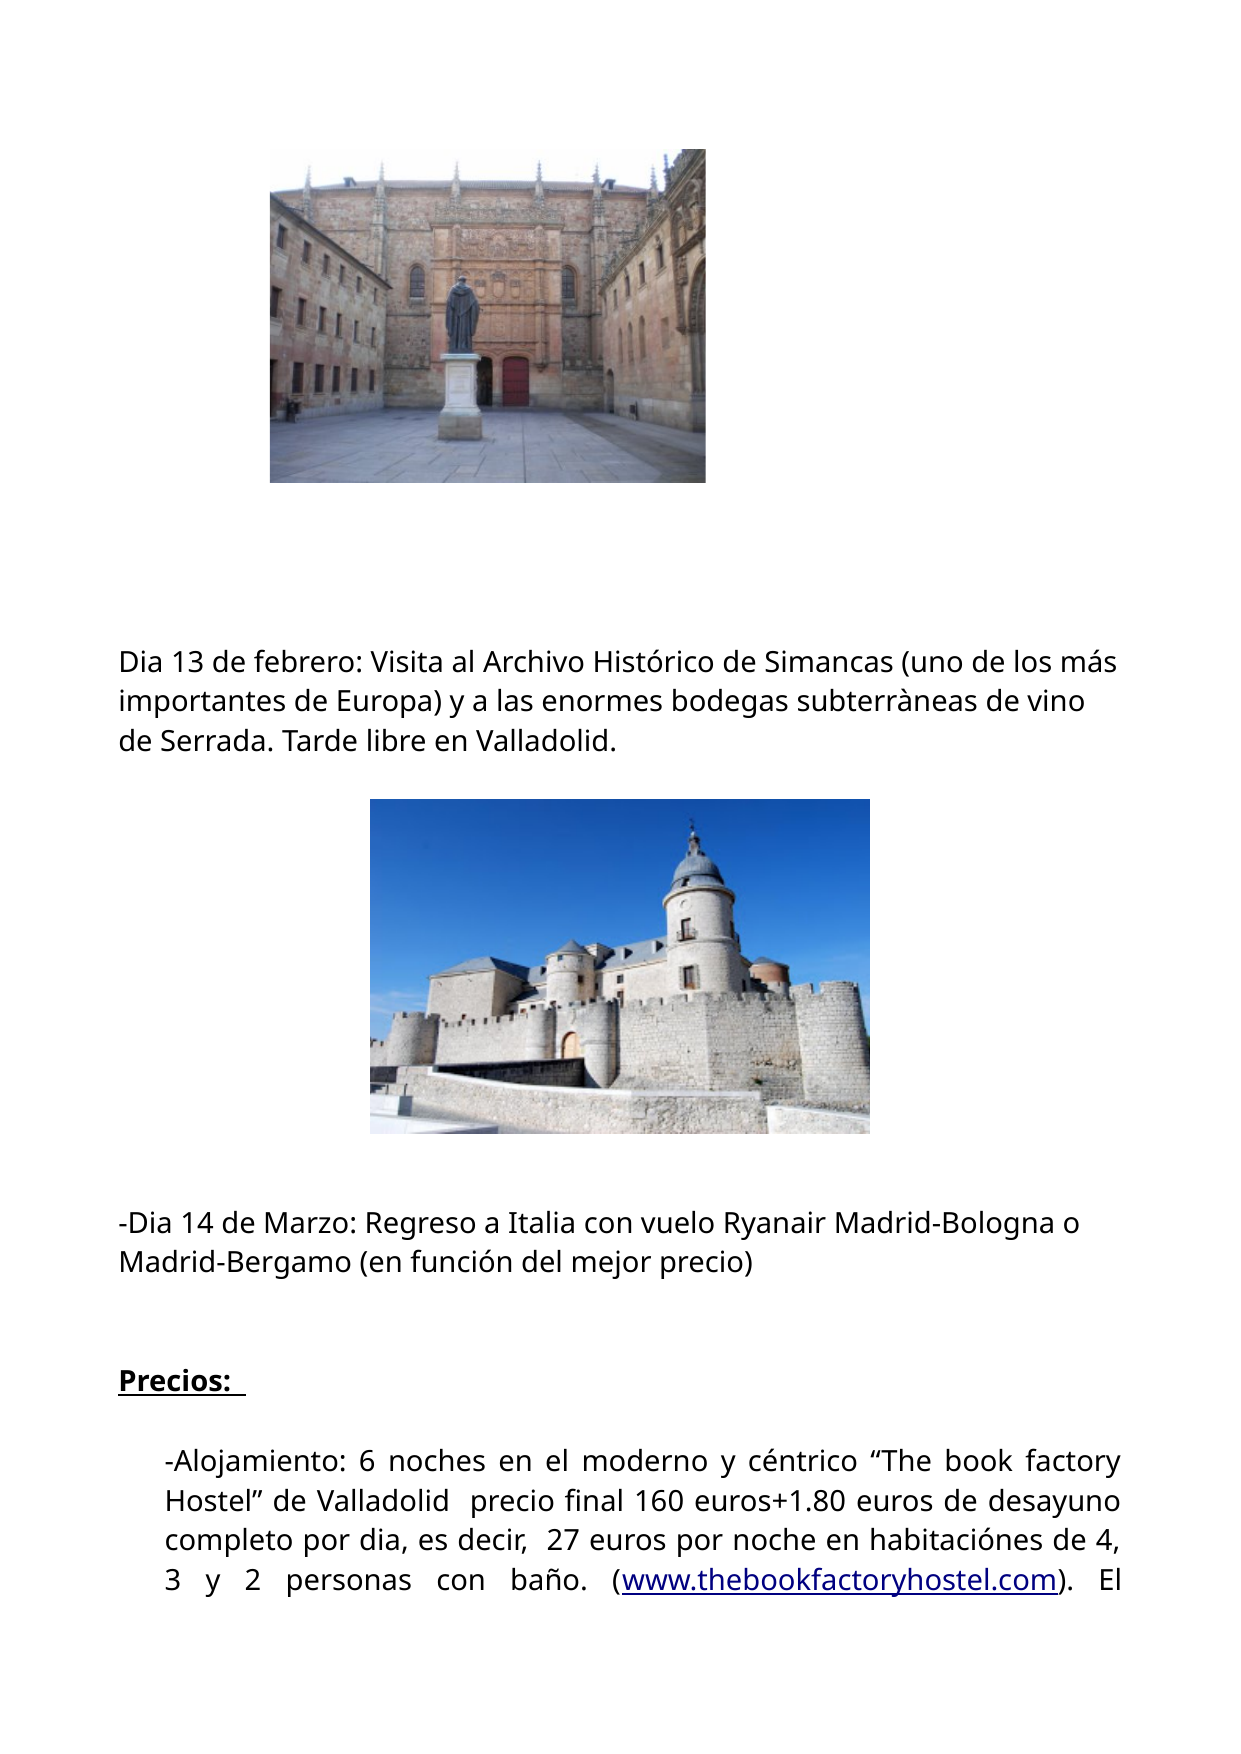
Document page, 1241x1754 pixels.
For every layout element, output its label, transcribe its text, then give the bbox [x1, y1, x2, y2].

text -Dia 14 de Marzo: Regreso a Italia con vuelo Ryanair Madrid-Bologna o Madrid-Bergamo (en función del mejor precio) [118, 1202, 1122, 1281]
text Precios: [118, 1361, 1122, 1400]
text Dia 13 de febrero: Visita al Archivo Histórico de Simancas (uno de los más importantes de Europa) y a las enormes bodegas subterràneas de vino de Serrada. Tarde libre en Valladolid. [118, 641, 1122, 760]
text -Alojamiento: 6 noches en el moderno y céntrico “The book factory Hostel” de Valladolid precio final 160 euros+1.80 euros de desayuno completo por dia, es decir, 27 euros por noche en habitaciónes de 4, 3 y 2 personas con baño. (www.thebookfactoryhostel.com). El [164, 1440, 1122, 1599]
